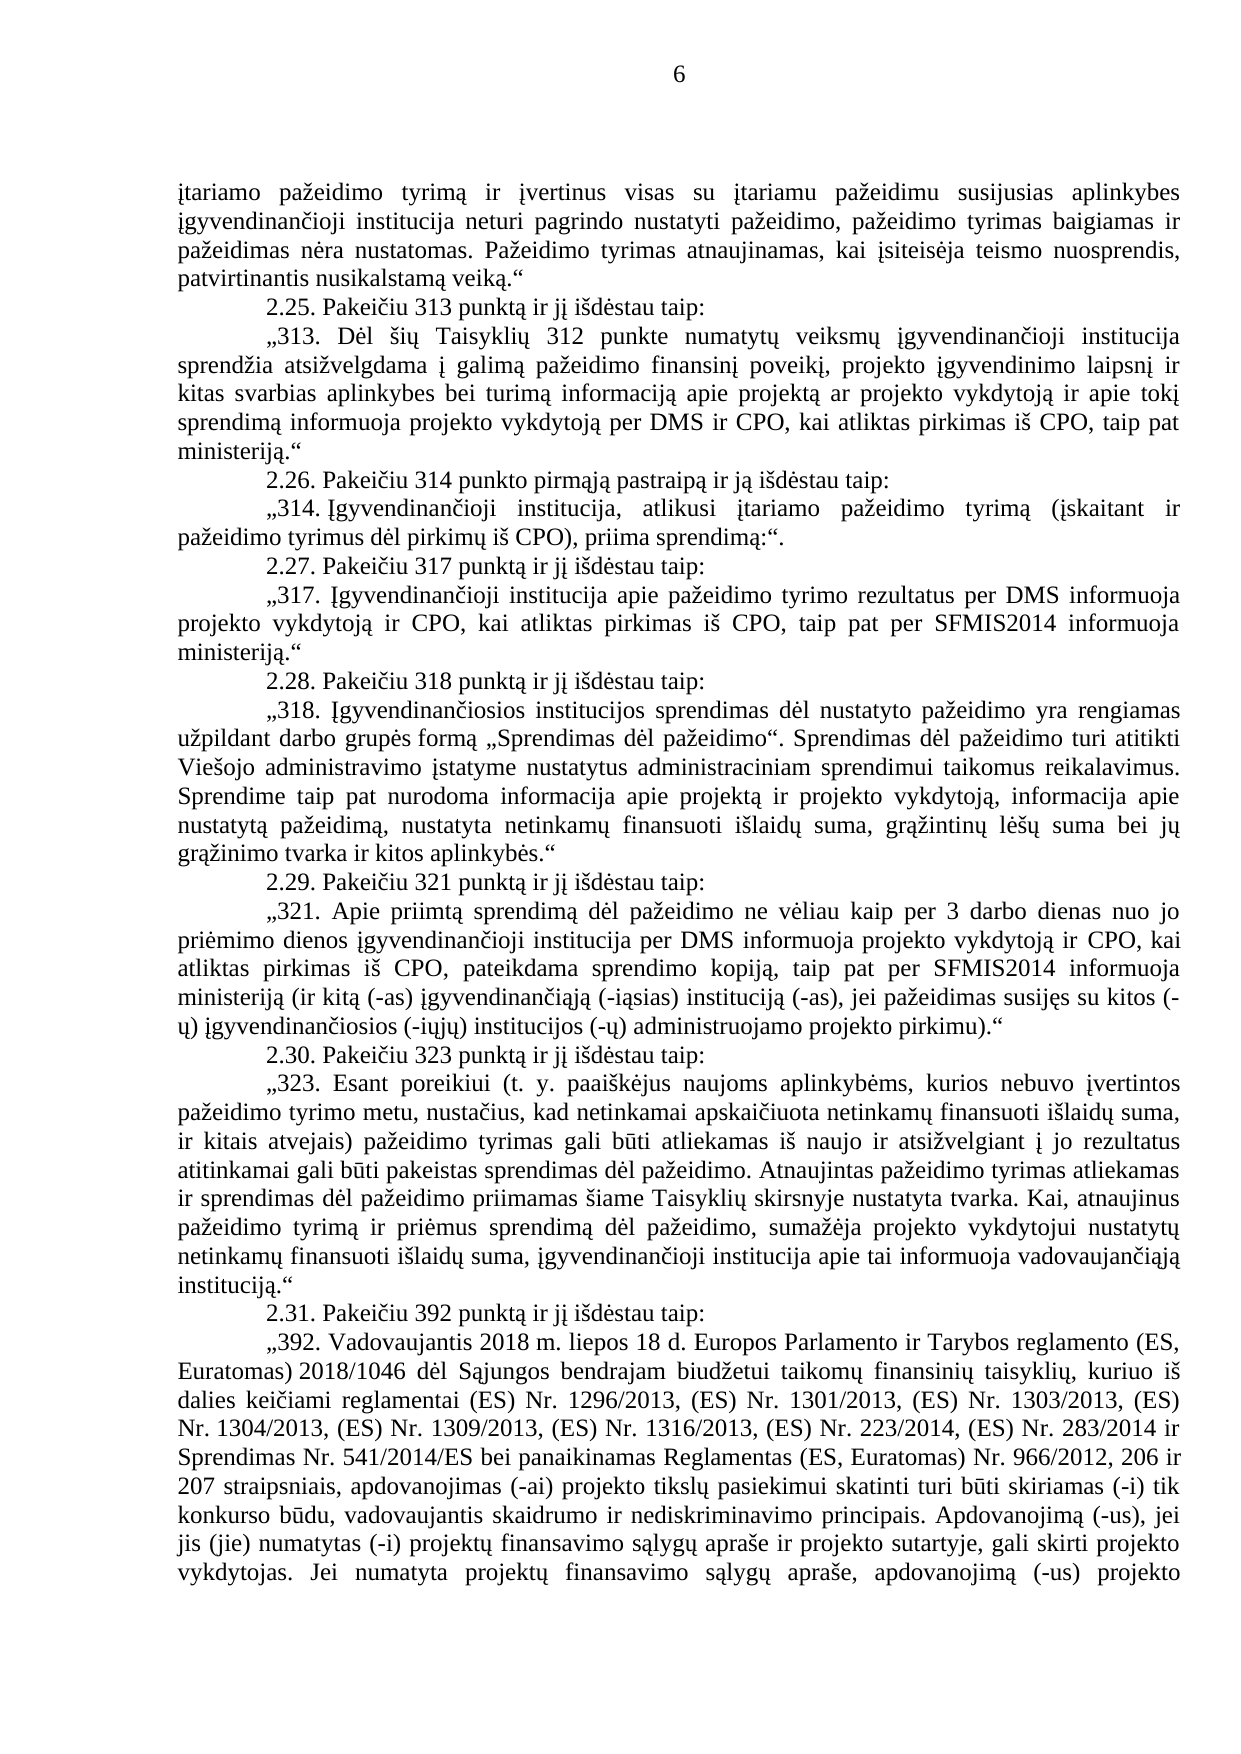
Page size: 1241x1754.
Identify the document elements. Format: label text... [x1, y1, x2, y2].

text 2.29. Pakeičiu 321 punktą ir jį išdėstau taip: [177, 867, 1181, 896]
text „313. Dėl šių Taisyklių 312 punkte numatytų veiksmų įgyvendinančioji institucija sprendžia atsižvelgdama į galimą pažeidimo finansinį poveikį, projekto įgyvendinimo laipsnį ir kitas svarbias aplinkybes bei turimą informaciją apie projektą ar projekto vykdytoją ir apie tokį sprendimą informuoja projekto vykdytoją per DMS ir CPO, kai atliktas pirkimas iš CPO, taip pat ministeriją.“ [177, 321, 1181, 465]
text „314. Įgyvendinančioji institucija, atlikusi įtariamo pažeidimo tyrimą (įskaitant ir pažeidimo tyrimus dėl pirkimų iš CPO), priima sprendimą:“. [177, 493, 1181, 551]
text 2.27. Pakeičiu 317 punktą ir jį išdėstau taip: [177, 551, 1181, 580]
text įtariamo pažeidimo tyrimą ir įvertinus visas su įtariamu pažeidimu susijusias aplinkybes įgyvendinančioji institucija neturi pagrindo nustatyti pažeidimo, pažeidimo tyrimas baigiamas ir pažeidimas nėra nustatomas. Pažeidimo tyrimas atnaujinamas, kai įsiteisėja teismo nuosprendis, patvirtinantis nusikalstamą veiką.“ [177, 177, 1181, 292]
text „323. Esant poreikiui (t. y. paaiškėjus naujoms aplinkybėms, kurios nebuvo įvertintos pažeidimo tyrimo metu, nustačius, kad netinkamai apskaičiuota netinkamų finansuoti išlaidų suma, ir kitais atvejais) pažeidimo tyrimas gali būti atliekamas iš naujo ir atsižvelgiant į jo rezultatus atitinkamai gali būti pakeistas sprendimas dėl pažeidimo. Atnaujintas pažeidimo tyrimas atliekamas ir sprendimas dėl pažeidimo priimamas šiame Taisyklių skirsnyje nustatyta tvarka. Kai, atnaujinus pažeidimo tyrimą ir priėmus sprendimą dėl pažeidimo, sumažėja projekto vykdytojui nustatytų netinkamų finansuoti išlaidų suma, įgyvendinančioji institucija apie tai informuoja vadovaujančiąją instituciją.“ [177, 1068, 1181, 1298]
text „317. Įgyvendinančioji institucija apie pažeidimo tyrimo rezultatus per DMS informuoja projekto vykdytoją ir CPO, kai atliktas pirkimas iš CPO, taip pat per SFMIS2014 informuoja ministeriją.“ [177, 580, 1181, 666]
text 2.25. Pakeičiu 313 punktą ir jį išdėstau taip: [177, 292, 1181, 321]
text „318. Įgyvendinančiosios institucijos sprendimas dėl nustatyto pažeidimo yra rengiamas užpildant darbo grupės formą „Sprendimas dėl pažeidimo“. Sprendimas dėl pažeidimo turi atitikti Viešojo administravimo įstatyme nustatytus administraciniam sprendimui taikomus reikalavimus. Sprendime taip pat nurodoma informacija apie projektą ir projekto vykdytoją, informacija apie nustatytą pažeidimą, nustatyta netinkamų finansuoti išlaidų suma, grąžintinų lėšų suma bei jų grąžinimo tvarka ir kitos aplinkybės.“ [177, 695, 1181, 867]
text „392. Vadovaujantis 2018 m. liepos 18 d. Europos Parlamento ir Tarybos reglamento (ES, Euratomas) 2018/1046 dėl Sąjungos bendrajam biudžetui taikomų finansinių taisyklių, kuriuo iš dalies keičiami reglamentai (ES) Nr. 1296/2013, (ES) Nr. 1301/2013, (ES) Nr. 1303/2013, (ES) Nr. 1304/2013, (ES) Nr. 1309/2013, (ES) Nr. 1316/2013, (ES) Nr. 223/2014, (ES) Nr. 283/2014 ir Sprendimas Nr. 541/2014/ES bei panaikinamas Reglamentas (ES, Euratomas) Nr. 966/2012, 206 ir 207 straipsniais, apdovanojimas (-ai) projekto tikslų pasiekimui skatinti turi būti skiriamas (-i) tik konkurso būdu, vadovaujantis skaidrumo ir nediskriminavimo principais. Apdovanojimą (-us), jei jis (jie) numatytas (-i) projektų finansavimo sąlygų apraše ir projekto sutartyje, gali skirti projekto vykdytojas. Jei numatyta projektų finansavimo sąlygų apraše, apdovanojimą (-us) projekto [177, 1327, 1181, 1586]
text 2.30. Pakeičiu 323 punktą ir jį išdėstau taip: [177, 1040, 1181, 1068]
text 2.26. Pakeičiu 314 punkto pirmąją pastraipą ir ją išdėstau taip: [177, 465, 1181, 493]
text 2.31. Pakeičiu 392 punktą ir jį išdėstau taip: [177, 1298, 1181, 1327]
text 2.28. Pakeičiu 318 punktą ir jį išdėstau taip: [177, 666, 1181, 695]
text „321. Apie priimtą sprendimą dėl pažeidimo ne vėliau kaip per 3 darbo dienas nuo jo priėmimo dienos įgyvendinančioji institucija per DMS informuoja projekto vykdytoją ir CPO, kai atliktas pirkimas iš CPO, pateikdama sprendimo kopiją, taip pat per SFMIS2014 informuoja ministeriją (ir kitą (-as) įgyvendinančiąją (-iąsias) instituciją (-as), jei pažeidimas susijęs su kitos (-ų) įgyvendinančiosios (-iųjų) institucijos (-ų) administruojamo projekto pirkimu).“ [177, 896, 1181, 1040]
